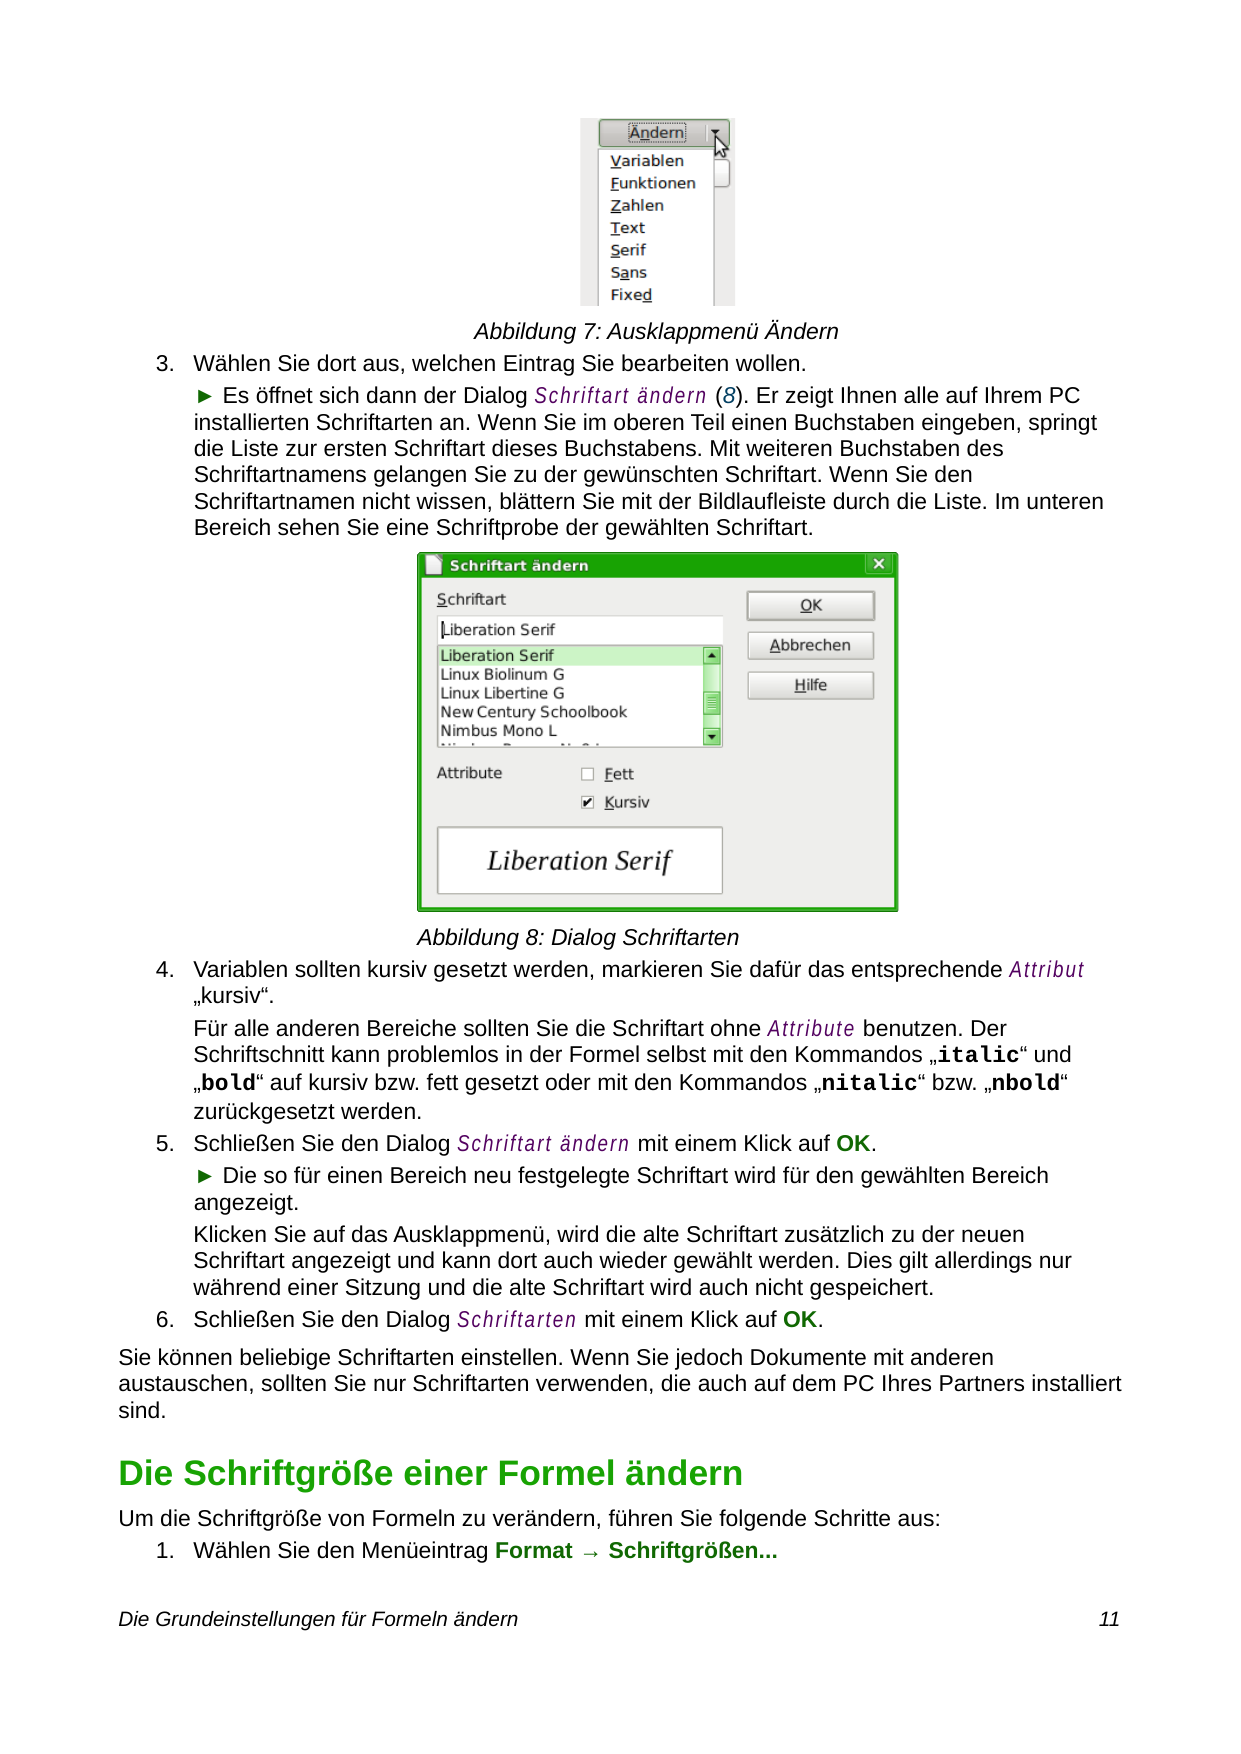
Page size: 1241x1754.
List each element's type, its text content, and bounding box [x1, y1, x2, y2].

list Die so für einen Bereich neu festgelegte Schriftart wird für den gewählten Bereich angezeigt. [193, 1162, 1122, 1215]
list Es öffnet sich dann der Dialog Schriftart ändern (Abbildung 8). Er zeigt Ihnen alle auf Ihrem PC installierten Schriftarten an. Wenn Sie im oberen Teil einen Buchstaben eingeben, springt die Liste zur ersten Schriftart dieses Buchstabens. Mit weiteren Buchstaben des Schriftartnamens gelangen Sie zu der gewünschten Schriftart. Wenn Sie den Schriftartnamen nicht wissen, blättern Sie mit der Bildlaufleiste durch die Liste. Im unteren Bereich sehen Sie eine Schriftprobe der gewählten Schriftart. [193, 382, 1122, 540]
list Klicken Sie auf das Ausklappmenü, wird die alte Schriftart zusätzlich zu der neuen Schriftart angezeigt und kann dort auch wieder gewählt werden. Dies gilt allerdings nur während einer Sitzung und die alte Schriftart wird auch nicht gespeichert. [156, 1221, 1122, 1300]
picture [580, 118, 736, 306]
text Um die Schriftgröße von Formeln zu verändern, führen Sie folgende Schritte aus: [118, 1505, 1122, 1531]
subtitle Die Schriftgröße einer Formel ändern [118, 1452, 1122, 1493]
text Sie können beliebige Schriftarten einstellen. Wenn Sie jedoch Dokumente mit anderen austauschen, sollten Sie nur Schriftarten verwenden, die auch auf dem PC Ihres Partners installiert sind. [118, 1344, 1122, 1423]
list Abbildung 8: Dialog Schriftarten [417, 924, 898, 950]
list Schließen Sie den Dialog Schriftarten mit einem Klick auf OK. [156, 1306, 1122, 1332]
list Schließen Sie den Dialog Schriftart ändern mit einem Klick auf OK. [156, 1130, 1122, 1156]
list Abbildung 7: Ausklappmenü Ändern [474, 318, 841, 344]
list Wählen Sie den Menüeintrag Format → Schriftgrößen... [156, 1537, 1122, 1564]
list Variablen sollten kursiv gesetzt werden, markieren Sie dafür das entsprechende Attribut „kursiv“. [156, 956, 1122, 1009]
list Wählen Sie dort aus, welchen Eintrag Sie bearbeiten wollen. [156, 350, 1122, 376]
list Für alle anderen Bereiche sollten Sie die Schriftart ohne Attribute benutzen. Der Schriftschnitt kann problemlos in der Formel selbst mit den Kommandos „italic“ und „bold“ auf kursiv bzw. fett gesetzt oder mit den Kommandos „nitalic“ bzw. „nbold“ zurückgesetzt werden. [156, 1014, 1122, 1124]
picture [417, 552, 899, 912]
